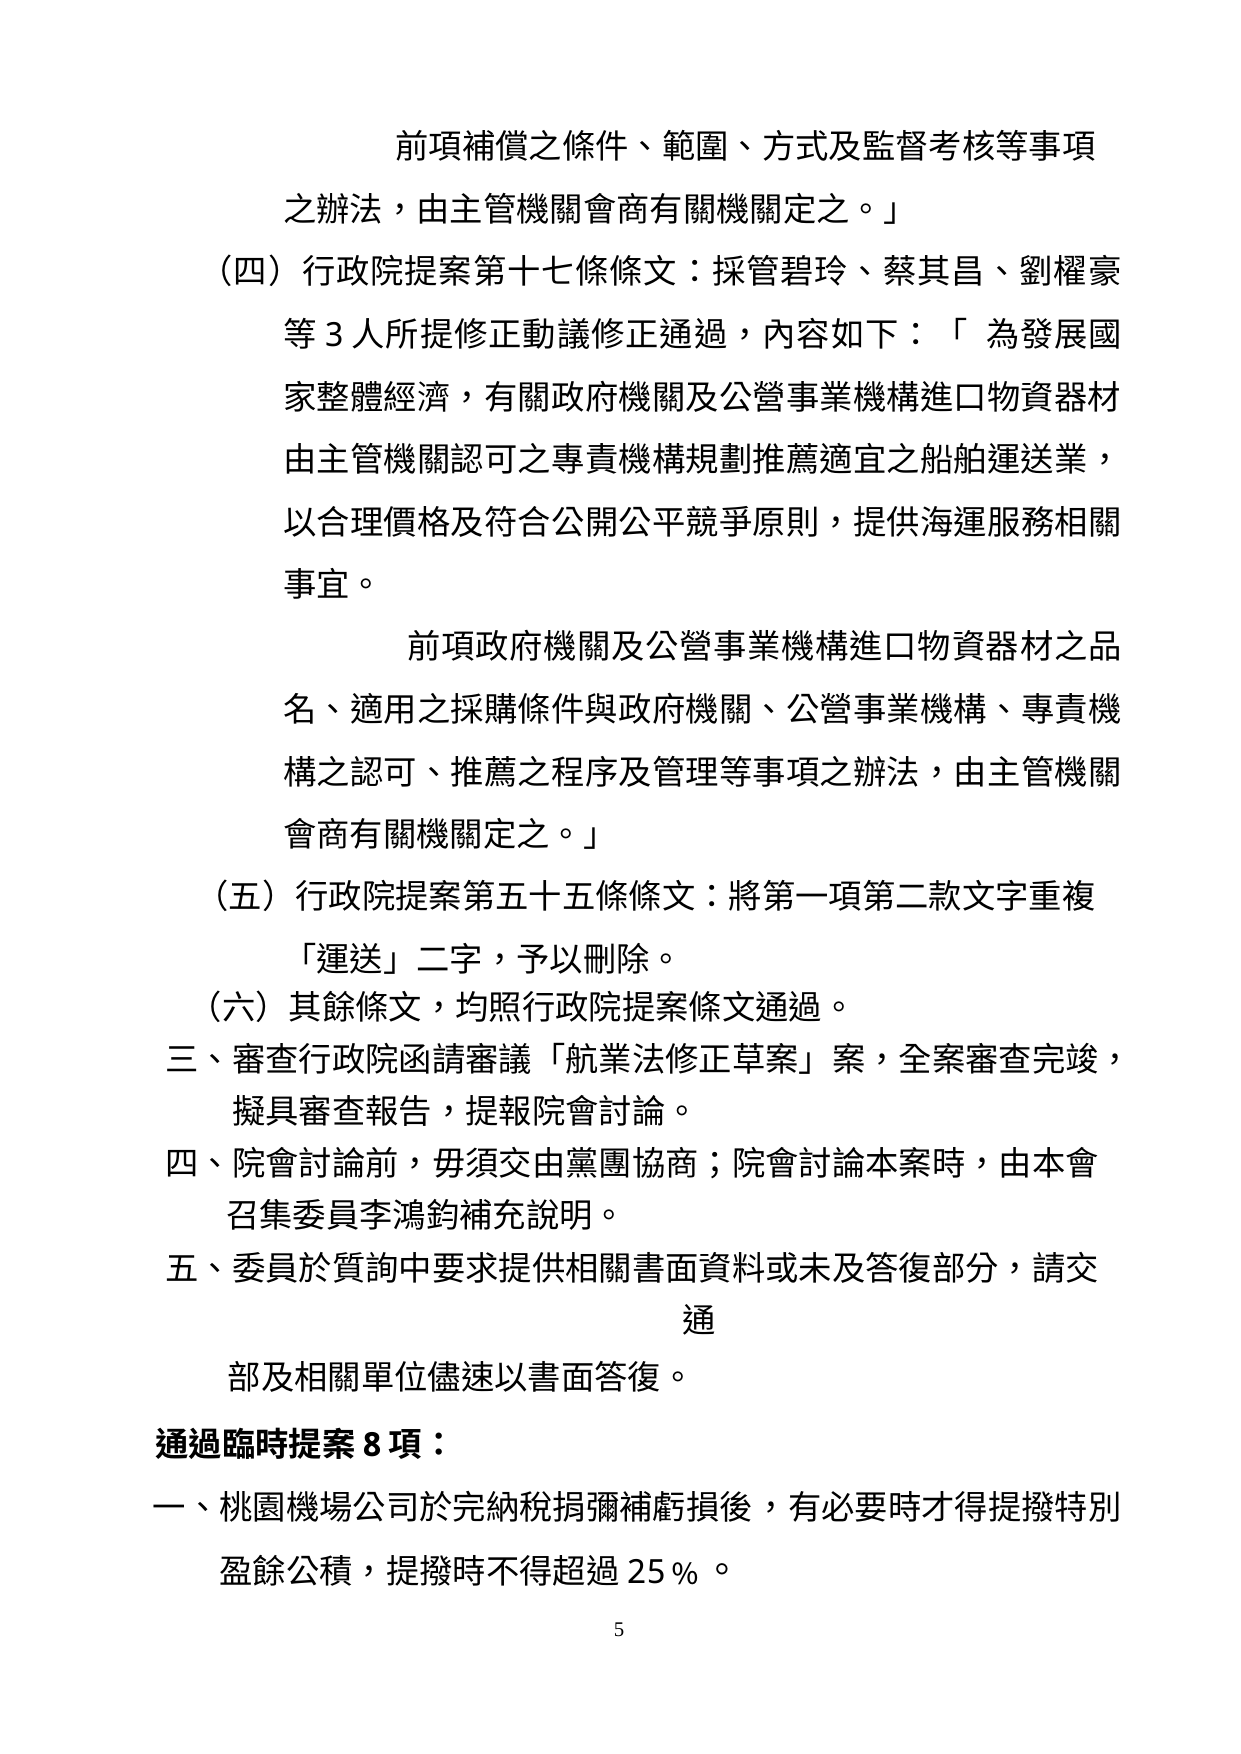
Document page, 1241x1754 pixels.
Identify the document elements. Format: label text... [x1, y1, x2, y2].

text 五、委員於質詢中要求提供相關書面資料或未及答復部分，請交通 [165, 1238, 1122, 1342]
text 一、桃園機場公司於完納稅捐彌補虧損後，有必要時才得提撥特別盈餘公積，提撥時不得超過25﹪。 [153, 1463, 1122, 1588]
text 通過臨時提案8項： [115, 1401, 1122, 1463]
text 前項補償之條件、範圍、方式及監督考核等事項之辦法，由主管機關會商有關機關定之。」 [115, 103, 1122, 228]
text 四、院會討論前，毋須交由黨團協商；院會討論本案時，由本會召集委員李鴻鈞補充說明。 [165, 1134, 1122, 1238]
text 部及相關單位儘速以書面答復。 [228, 1342, 1122, 1401]
text （六）其餘條文，均照行政院提案條文通過。 [168, 978, 1122, 1030]
text （四）行政院提案第十七條條文：採管碧玲、蔡其昌、劉櫂豪等3人所提修正動議修正通過，內容如下：「 為發展國家整體經濟，有關政府機關及公營事業機構進口物資器材，由主管機關認可之專責機構規劃推薦適宜之船舶運送業，以合理價格及符合公開公平競爭原則，提供海運服務相關事宜。 [115, 228, 1122, 603]
text 三、審查行政院函請審議「航業法修正草案」案，全案審查完竣，擬具審查報告，提報院會討論。 [165, 1030, 1122, 1134]
text 前項政府機關及公營事業機構進口物資器材之品名、適用之採購條件與政府機關、公營事業機構、專責機構之認可、推薦之程序及管理等事項之辦法，由主管機關會商有關機關定之。」 [115, 603, 1122, 853]
text （五）行政院提案第五十五條條文：將第一項第二款文字重複「運送」二字，予以刪除。 [115, 853, 1122, 978]
